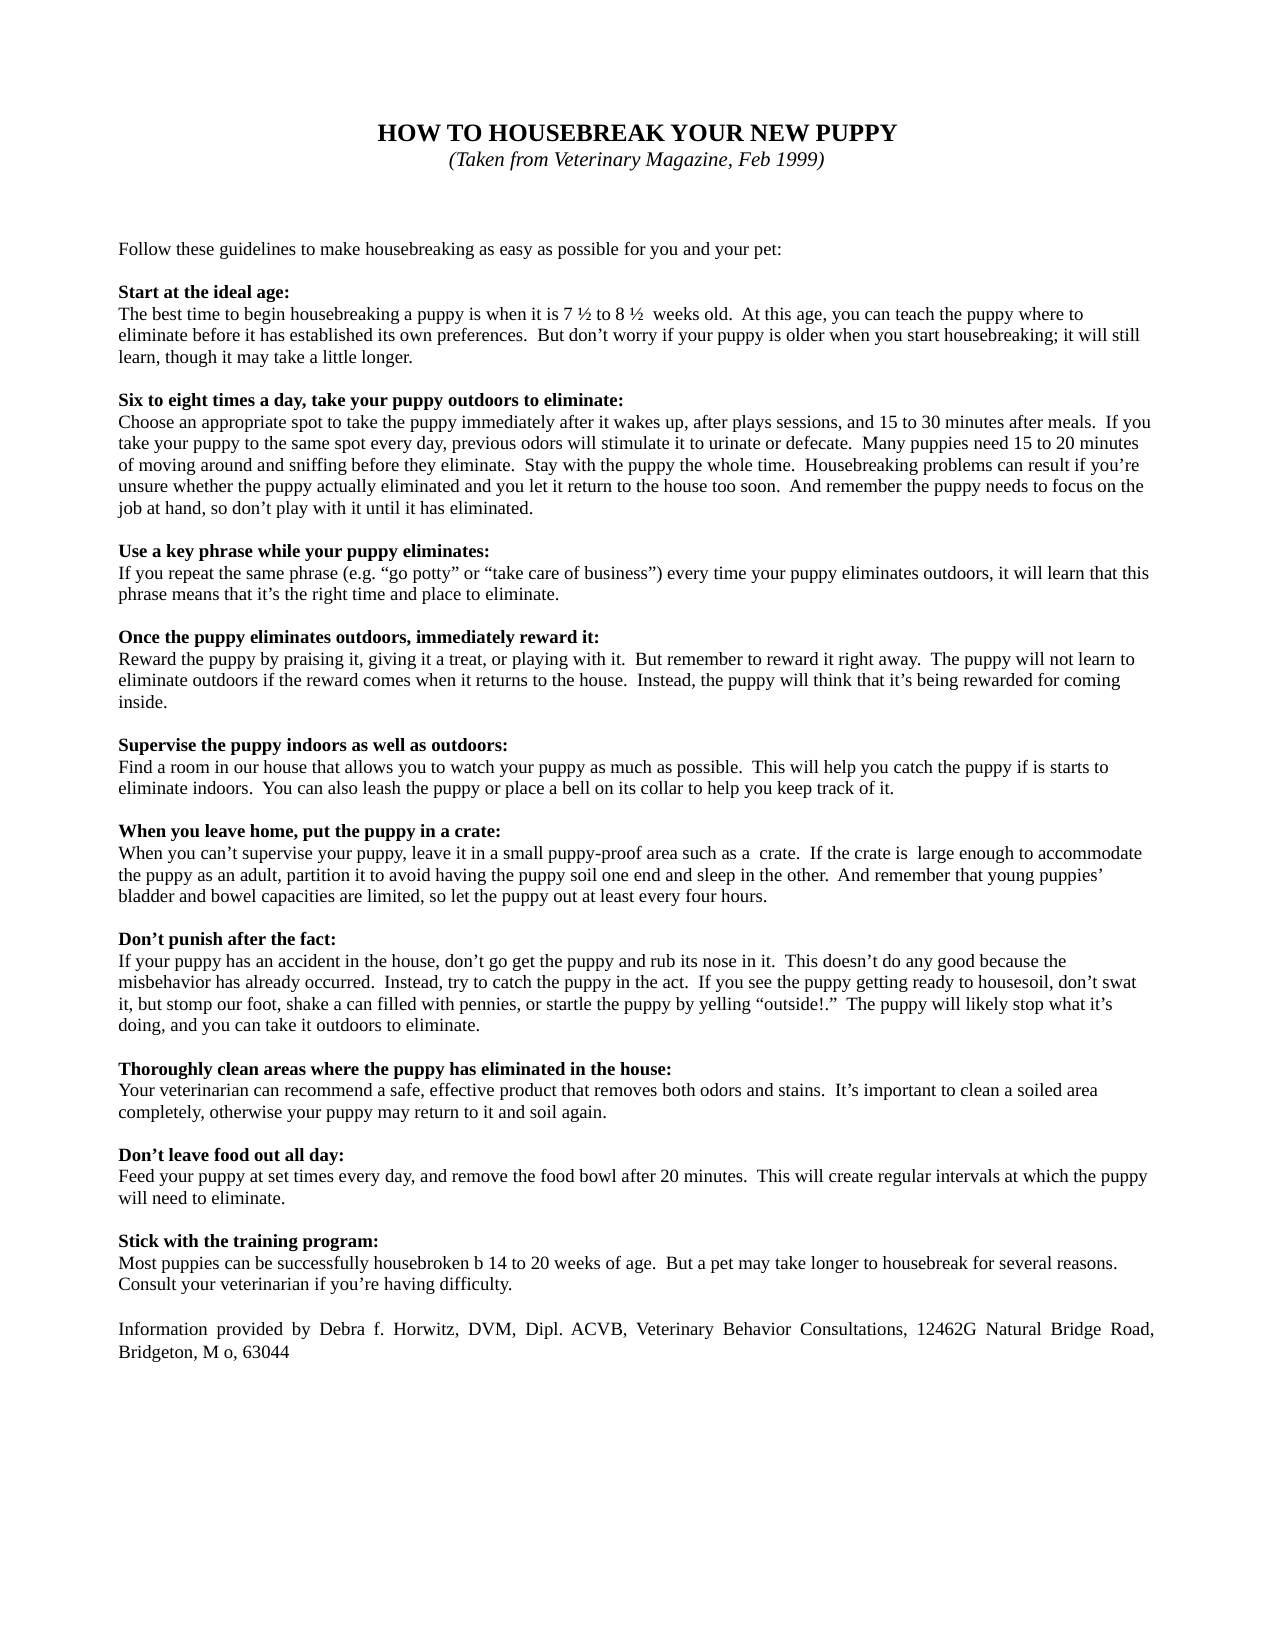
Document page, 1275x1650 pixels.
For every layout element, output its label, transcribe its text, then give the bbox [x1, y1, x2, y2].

text When you can’t supervise your puppy, leave it in a small puppy-proof area such as a crate. If the crate is large enough to accommodate the puppy as an adult, partition it to avoid having the puppy soil one end and sleep in the other. And remember that young puppies’ bladder and bowel capacities are limited, so let the puppy out at least every four hours. [118, 842, 1157, 907]
text Start at the ideal age: [118, 281, 1157, 303]
text Choose an appropriate spot to take the puppy immediately after it wakes up, after plays sessions, and 15 to 30 minutes after meals. If you take your puppy to the same spot every day, previous odors will stimulate it to urinate or defecate. Many puppies need 15 to 20 minutes of moving around and sniffing before they eliminate. Stay with the puppy the whole time. Housebreaking problems can result if you’re unsure whether the puppy actually eliminated and you let it return to the house too soon. And remember the puppy needs to focus on the job at hand, so don’t play with it until it has eliminated. [118, 411, 1157, 518]
text Feed your puppy at set times every day, and remove the food bowl after 20 minutes. This will create regular intervals at which the puppy will need to eliminate. [118, 1165, 1157, 1208]
text Once the puppy eliminates outdoors, immediately reward it: [118, 626, 1157, 648]
text If you repeat the same phrase (e.g. “go potty” or “take care of business”) every time your puppy eliminates outdoors, it will learn that this phrase means that it’s the right time and place to eliminate. [118, 562, 1157, 605]
text Use a key phrase while your puppy eliminates: [118, 540, 1157, 562]
text Thoroughly clean areas where the puppy has eliminated in the house: [118, 1057, 1157, 1079]
text If your puppy has an accident in the house, don’t go get the puppy and rub its nose in it. This doesn’t do any good because the misbehavior has already occurred. Instead, try to catch the puppy in the act. If you see the puppy getting ready to housesoil, don’t swat it, but stomp our foot, shake a can filled with pennies, or startle the puppy by yelling “outside!.” The puppy will likely stop what it’s doing, and you can take it outdoors to eliminate. [118, 950, 1157, 1036]
text Find a room in our house that allows you to watch your puppy as much as possible. This will help you catch the puppy if is starts to eliminate indoors. You can also leash the puppy or place a bell on its collar to help you keep track of it. [118, 756, 1157, 799]
text Six to eight times a day, take your puppy outdoors to eliminate: [118, 389, 1157, 411]
title HOW TO HOUSEBREAK YOUR NEW PUPPY [118, 118, 1157, 147]
text When you leave home, put the puppy in a crate: [118, 820, 1157, 842]
text Reward the puppy by praising it, giving it a treat, or playing with it. But remember to reward it right away. The puppy will not learn to eliminate outdoors if the reward comes when it returns to the house. Instead, the puppy will think that it’s being rewarded for coming inside. [118, 648, 1157, 712]
text Information provided by Debra f. Horwitz, DVM, Dipl. ACVB, Veterinary Behavior Consultations, 12462G Natural Bridge Road, Bridgeton, M o, 63044 [118, 1316, 1157, 1362]
text (Taken from Veterinary Magazine, Feb 1999) [118, 147, 1157, 171]
text Don’t leave food out all day: [118, 1144, 1157, 1165]
text Follow these guidelines to make housebreaking as easy as possible for you and your pet: [118, 238, 1157, 260]
text Most puppies can be successfully housebroken b 14 to 20 weeks of age. But a pet may take longer to housebreak for several reasons. Consult your veterinarian if you’re having difficulty. [118, 1252, 1157, 1295]
text Your veterinarian can recommend a safe, effective product that removes both odors and stains. It’s important to clean a soiled area completely, otherwise your puppy may return to it and soil again. [118, 1079, 1157, 1122]
text The best time to begin housebreaking a puppy is when it is 7 ½ to 8 ½ weeks old. At this age, you can teach the puppy where to eliminate before it has established its own preferences. But don’t worry if your puppy is older when you start housebreaking; it will still learn, though it may take a little longer. [118, 303, 1157, 367]
text Don’t punish after the fact: [118, 928, 1157, 950]
text Stick with the training program: [118, 1230, 1157, 1252]
text Supervise the puppy indoors as well as outdoors: [118, 734, 1157, 756]
